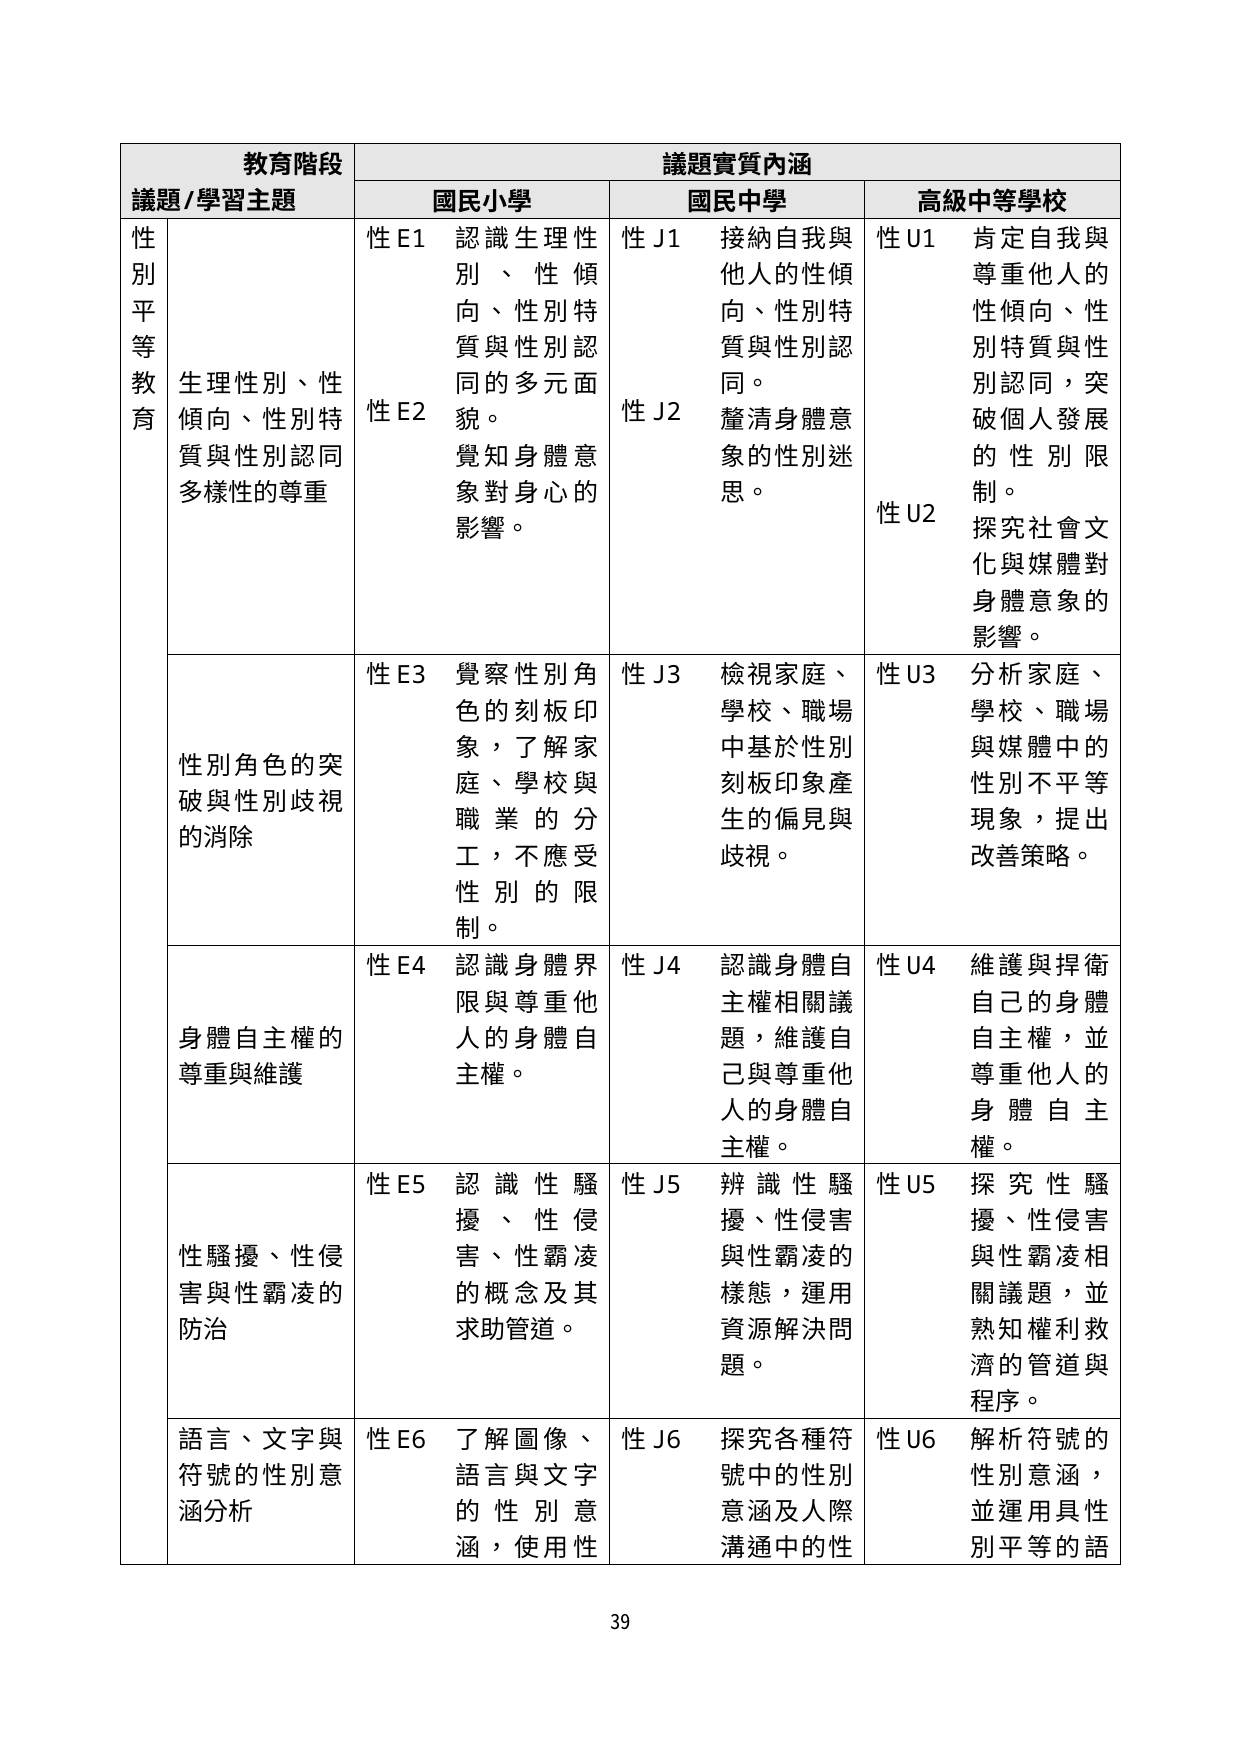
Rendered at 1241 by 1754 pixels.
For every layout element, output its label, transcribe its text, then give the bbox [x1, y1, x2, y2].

table_cell 維護與捍衛自己的身體自主權，並尊重他人的身體自主權。 [959, 946, 1120, 1163]
table_cell 性E4 [355, 946, 443, 1163]
table_cell 性U5 [865, 1164, 959, 1418]
table_cell 性E1 性E2 [355, 219, 443, 654]
table_cell 接納自我與他人的性傾向、性別特質與性別認同。 釐清身體意象的性別迷思。 [709, 219, 864, 654]
table_cell 性E6 [355, 1419, 443, 1564]
table_header 教育階段 議題/學習主題 [121, 144, 354, 218]
table_cell 認識身體自主權相關議題，維護自己與尊重他人的身體自主權。 [709, 946, 864, 1163]
table_header 議題實質內涵 [355, 144, 1120, 180]
table_cell 解析符號的性別意涵，並運用具性別平等的語 [959, 1419, 1120, 1564]
table_cell 高級中等學校 [865, 181, 1120, 218]
table_cell 性J4 [610, 946, 708, 1163]
table_cell 探究性騷擾、性侵害與性霸凌相關議題，並熟知權利救濟的管道與程序。 [959, 1164, 1120, 1418]
table_cell 語言、文字與符號的性別意涵分析 [168, 1419, 354, 1564]
table_cell 性別平等教育 [121, 219, 167, 1564]
table_cell 性別角色的突破與性別歧視的消除 [168, 655, 354, 945]
table_cell 性騷擾、性侵害與性霸凌的防治 [168, 1164, 354, 1418]
table_cell 覺察性別角色的刻板印象，了解家庭、學校與職業的分工，不應受性別的限制。 [444, 655, 609, 945]
table_cell 生理性別、性傾向、性別特質與性別認同多樣性的尊重 [168, 219, 354, 654]
table_cell 認識性騷擾、性侵害、性霸凌的概念及其求助管道。 [444, 1164, 609, 1418]
table_cell 性J6 [610, 1419, 708, 1564]
table_cell 性E3 [355, 655, 443, 945]
table_cell 身體自主權的尊重與維護 [168, 946, 354, 1163]
table_cell 性J5 [610, 1164, 708, 1418]
table_cell 性U3 [865, 655, 959, 945]
table_cell 探究各種符號中的性別意涵及人際溝通中的性 [709, 1419, 864, 1564]
table_cell 肯定自我與尊重他人的性傾向、性別特質與性別認同，突破個人發展的性別限制。 探究社會文化與媒體對身體意象的影響。 [959, 219, 1120, 654]
table_cell 性E5 [355, 1164, 443, 1418]
table_cell 性J1 性J2 [610, 219, 708, 654]
table_cell 性U1 性U2 [865, 219, 959, 654]
table_cell 性J3 [610, 655, 708, 945]
table_cell 檢視家庭、學校、職場中基於性別刻板印象產生的偏見與歧視。 [709, 655, 864, 945]
table_cell 認識生理性別、性傾向、性別特質與性別認同的多元面貌。 覺知身體意象對身心的影響。 [444, 219, 609, 654]
table_cell 辨識性騷擾、性侵害與性霸凌的樣態，運用資源解決問題。 [709, 1164, 864, 1418]
table_cell 了解圖像、語言與文字的性別意涵，使用性 [444, 1419, 609, 1564]
table_cell 分析家庭、學校、職場與媒體中的性別不平等現象，提出改善策略。 [959, 655, 1120, 945]
table_cell 性U6 [865, 1419, 959, 1564]
table_cell 認識身體界限與尊重他人的身體自主權。 [444, 946, 609, 1163]
table_cell 國民小學 [355, 181, 609, 218]
table_cell 性U4 [865, 946, 959, 1163]
table_cell 國民中學 [610, 181, 864, 218]
